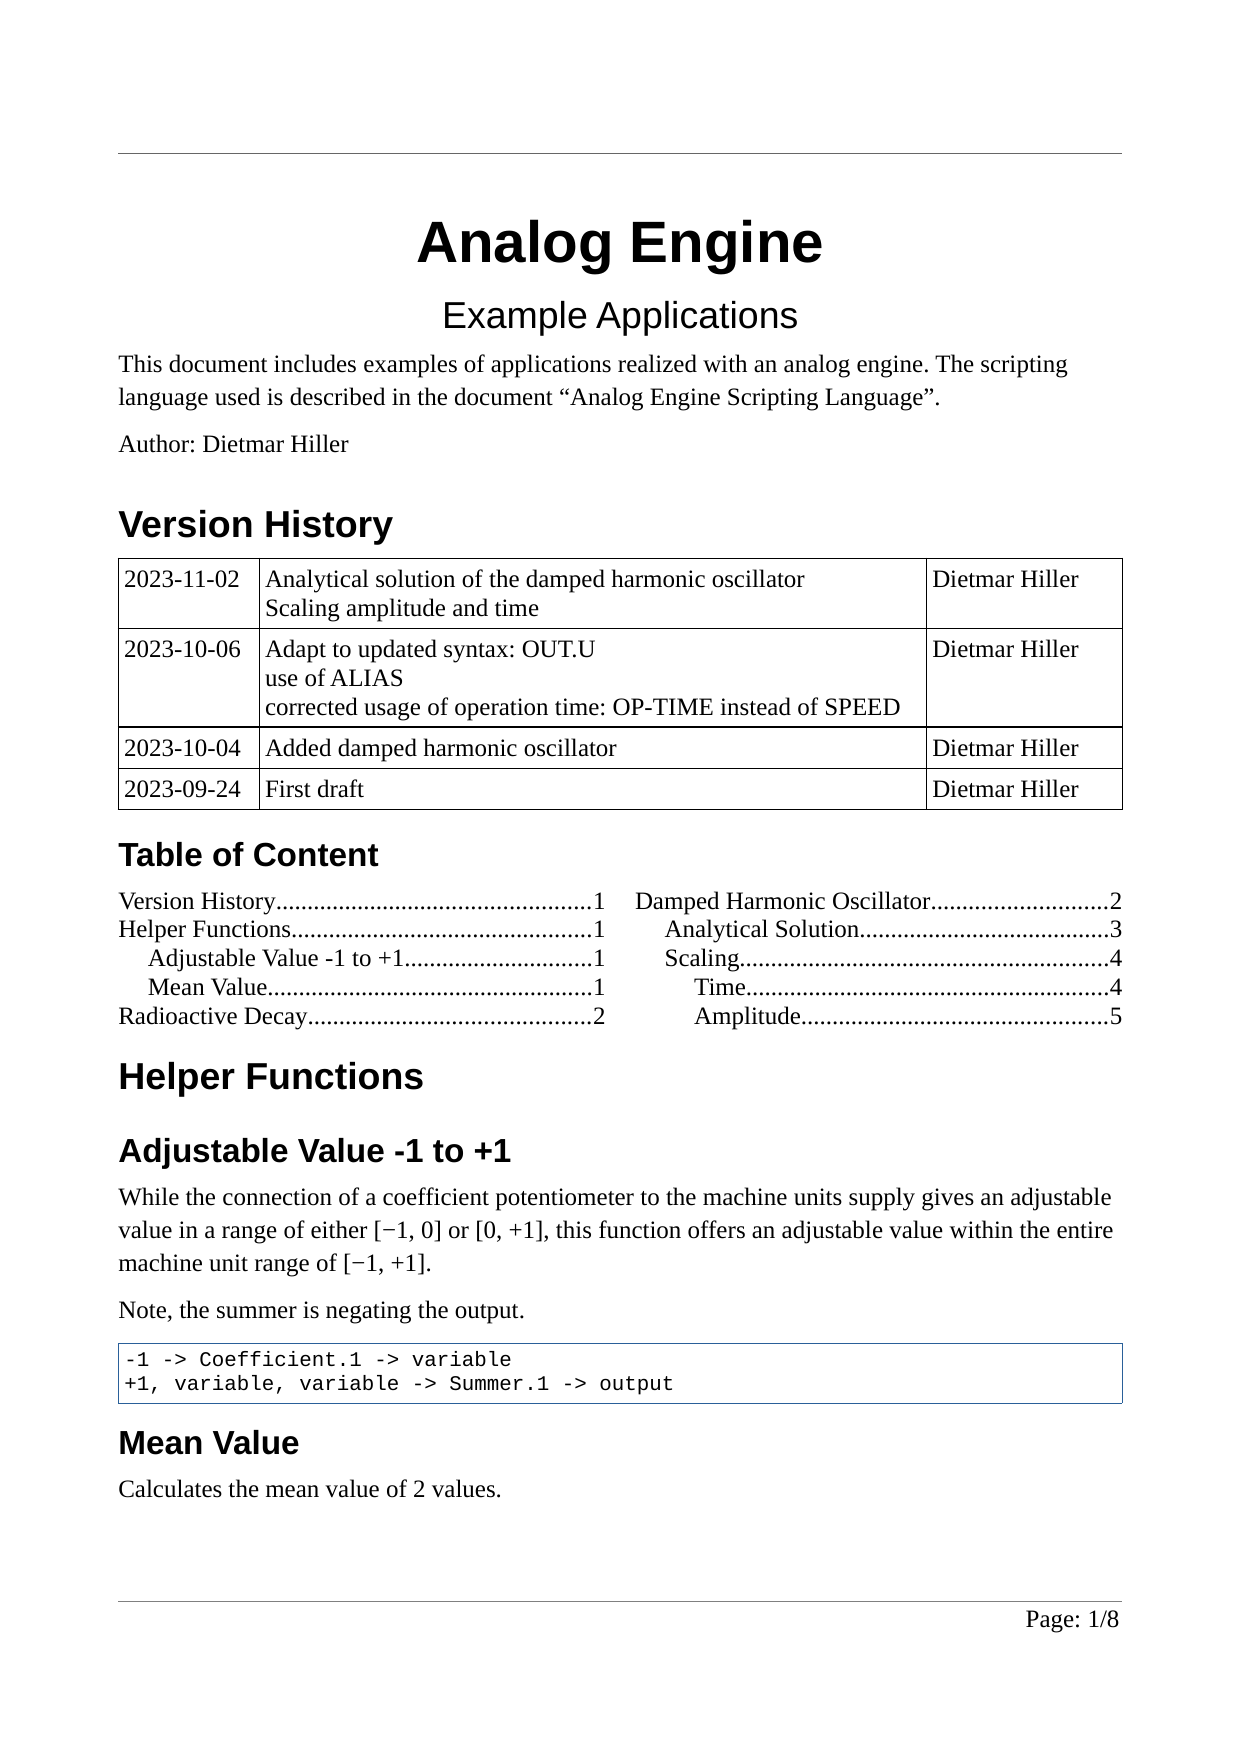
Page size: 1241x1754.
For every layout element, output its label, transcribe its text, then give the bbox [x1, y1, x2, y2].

table_header Analytical solution of the damped harmonic oscillator Scaling amplitude and time [260, 559, 926, 628]
table_cell First draft [260, 769, 926, 809]
text Amplitude 5 [694, 1001, 1122, 1029]
text Version History 1 [118, 886, 605, 914]
text Mean Value 1 [148, 972, 605, 1001]
table_cell Added damped harmonic oscillator [260, 728, 926, 768]
table_cell Dietmar Hiller [927, 728, 1122, 768]
table_cell Adapt to updated syntax: OUT.U use of ALIAS corrected usage of operation time: OP-TIME instead of SPEED [260, 629, 926, 726]
table_cell Dietmar Hiller [927, 769, 1122, 809]
text -1 -> Coefficient.1 -> variable [119, 1344, 1122, 1367]
subtitle Adjustable Value -1 to +1 [118, 1131, 1122, 1169]
text Author: Dietmar Hiller [118, 429, 1122, 458]
subtitle Example Applications [118, 293, 1122, 336]
table_header 2023-11-02 [119, 559, 259, 628]
table_header Dietmar Hiller [927, 559, 1122, 628]
text Time 4 [694, 972, 1122, 1001]
text Note, the summer is negating the output. [118, 1296, 1122, 1324]
text +1, variable, variable -> Summer.1 -> output [119, 1367, 1122, 1403]
text Scaling 4 [664, 943, 1122, 972]
text While the connection of a coefficient potentiometer to the machine units supply gives an adjustable value in a range of either [−1, 0] or [0, +1], this function offers an adjustable value within the entire machine unit range of [−1, +1]. [118, 1182, 1122, 1277]
text Damped Harmonic Oscillator 2 [635, 886, 1122, 914]
text Analytical Solution 3 [664, 914, 1122, 943]
text Radioactive Decay 2 [118, 1001, 605, 1029]
table_cell Dietmar Hiller [927, 629, 1122, 726]
table_cell 2023-10-06 [119, 629, 259, 726]
table_cell 2023-09-24 [119, 769, 259, 809]
table_cell 2023-10-04 [119, 728, 259, 768]
text Calculates the mean value of 2 values. [118, 1474, 1122, 1503]
text Adjustable Value -1 to +1 1 [148, 943, 605, 972]
text Helper Functions 1 [118, 914, 605, 943]
text This document includes examples of applications realized with an analog engine. The scripting language used is described in the document “Analog Engine Scripting Language”. [118, 349, 1122, 411]
subtitle Table of Content [118, 835, 1122, 873]
subtitle Version History [118, 502, 1122, 545]
subtitle Helper Functions [118, 1054, 1122, 1098]
subtitle Mean Value [118, 1423, 1122, 1462]
title Analog Engine [118, 207, 1122, 274]
